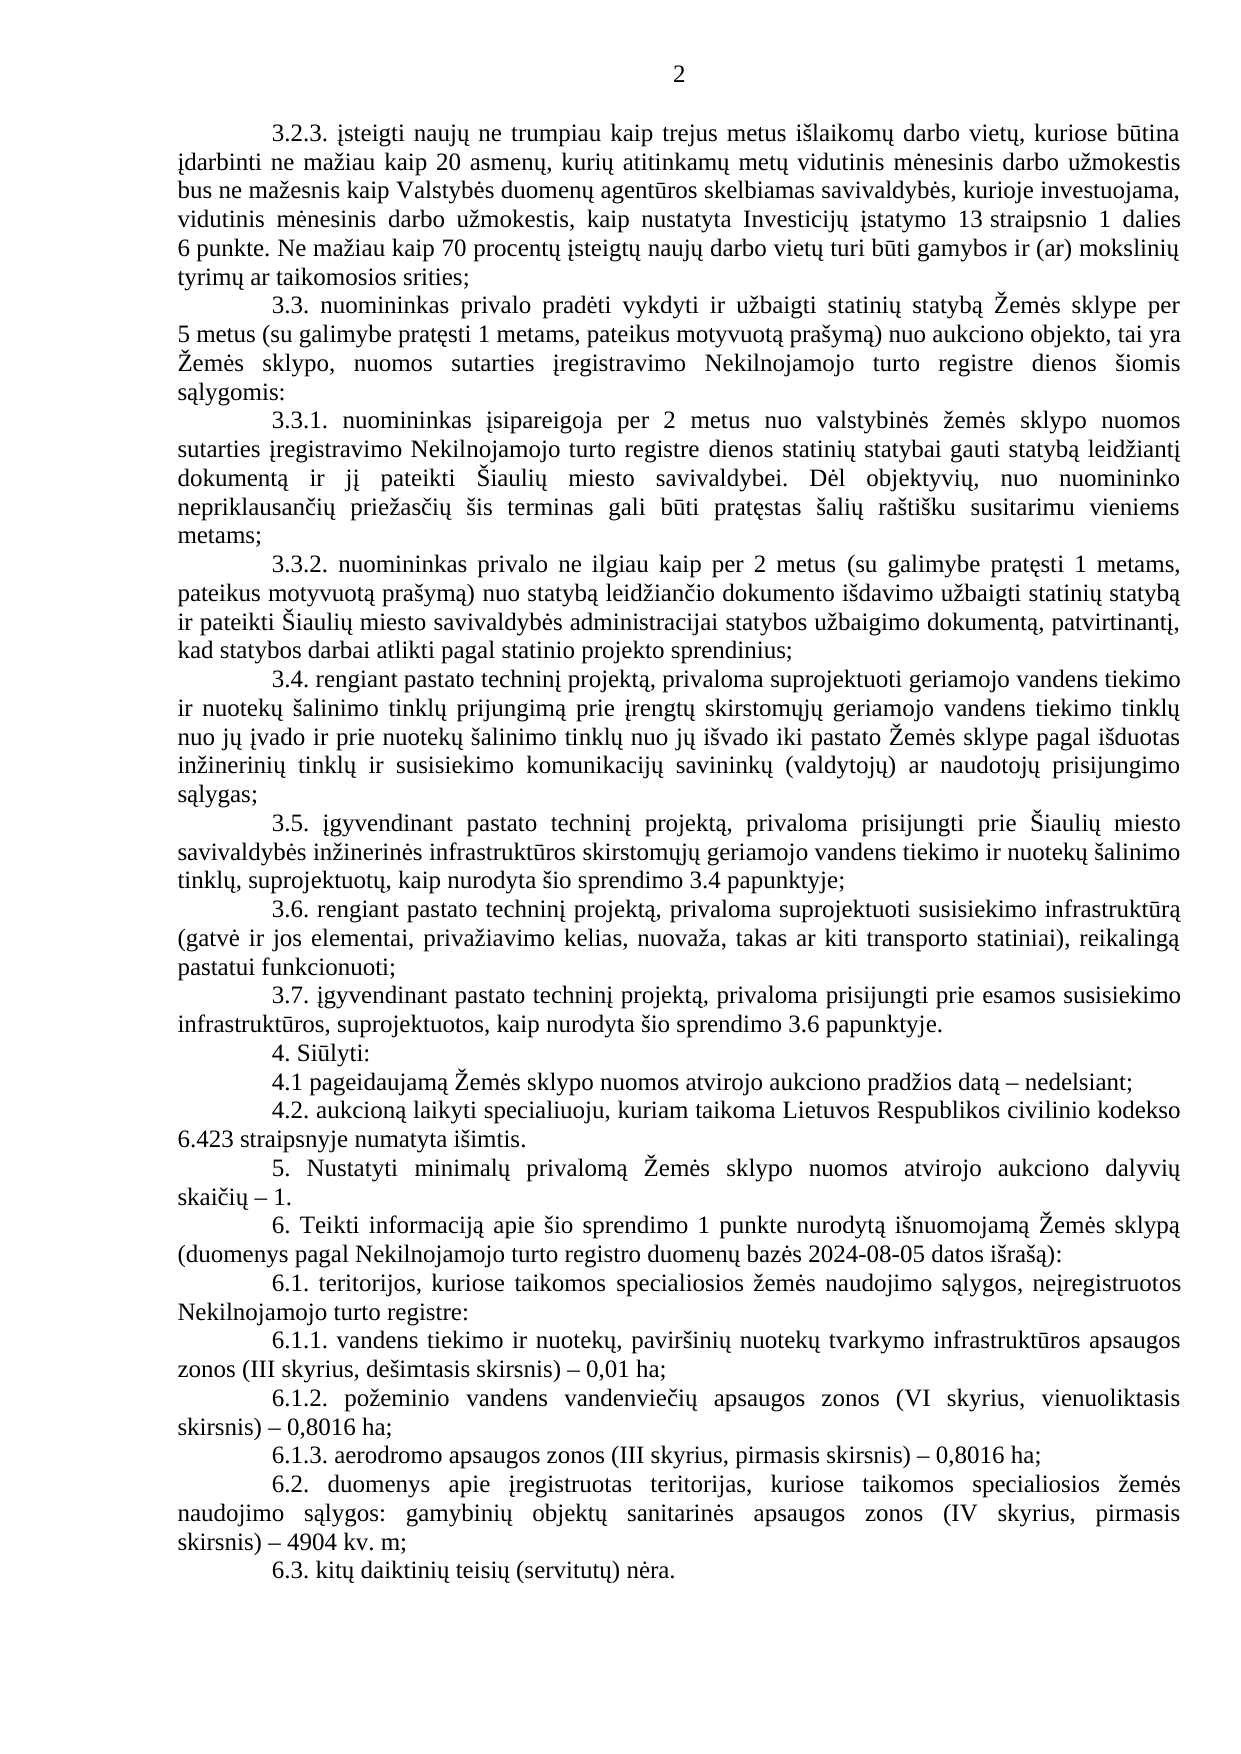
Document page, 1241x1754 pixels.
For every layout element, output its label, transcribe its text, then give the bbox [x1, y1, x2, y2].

text 6.1.3. aerodromo apsaugos zonos (III skyrius, pirmasis skirsnis) – 0,8016 ha; [177, 1441, 1181, 1469]
text 6.2. duomenys apie įregistruotas teritorijas, kuriose taikomos specialiosios žemės naudojimo sąlygos: gamybinių objektų sanitarinės apsaugos zonos (IV skyrius, pirmasis skirsnis) – 4904 kv. m; [177, 1469, 1181, 1556]
text 6.1. teritorijos, kuriose taikomos specialiosios žemės naudojimo sąlygos, neįregistruotos Nekilnojamojo turto registre: [177, 1268, 1181, 1326]
text 6.1.1. vandens tiekimo ir nuotekų, paviršinių nuotekų tvarkymo infrastruktūros apsaugos zonos (III skyrius, dešimtasis skirsnis) – 0,01 ha; [177, 1326, 1181, 1383]
text 6.1.2. požeminio vandens vandenviečių apsaugos zonos (VI skyrius, vienuoliktasis skirsnis) – 0,8016 ha; [177, 1383, 1181, 1441]
text 4. Siūlyti: [177, 1038, 1181, 1067]
text 3.3.2. nuomininkas privalo ne ilgiau kaip per 2 metus (su galimybe pratęsti 1 metams, pateikus motyvuotą prašymą) nuo statybą leidžiančio dokumento išdavimo užbaigti statinių statybą ir pateikti Šiaulių miesto savivaldybės administracijai statybos užbaigimo dokumentą, patvirtinantį, kad statybos darbai atlikti pagal statinio projekto sprendinius; [177, 549, 1181, 664]
text 3.6. rengiant pastato techninį projektą, privaloma suprojektuoti susisiekimo infrastruktūrą (gatvė ir jos elementai, privažiavimo kelias, nuovaža, takas ar kiti transporto statiniai), reikalingą pastatui funkcionuoti; [177, 894, 1181, 981]
text 3.2.3. įsteigti naujų ne trumpiau kaip trejus metus išlaikomų darbo vietų, kuriose būtina įdarbinti ne mažiau kaip 20 asmenų, kurių atitinkamų metų vidutinis mėnesinis darbo užmokestis bus ne mažesnis kaip Valstybės duomenų agentūros skelbiamas savivaldybės, kurioje investuojama, vidutinis mėnesinis darbo užmokestis, kaip nustatyta Investicijų įstatymo 13 straipsnio 1 dalies 6 punkte. Ne mažiau kaip 70 procentų įsteigtų naujų darbo vietų turi būti gamybos ir (ar) mokslinių tyrimų ar taikomosios srities; [177, 118, 1181, 291]
text 6.3. kitų daiktinių teisių (servitutų) nėra. [177, 1556, 1181, 1584]
text 5. Nustatyti minimalų privalomą Žemės sklypo nuomos atvirojo aukciono dalyvių skaičių – 1. [177, 1153, 1181, 1211]
text 6. Teikti informaciją apie šio sprendimo 1 punkte nurodytą išnuomojamą Žemės sklypą (duomenys pagal Nekilnojamojo turto registro duomenų bazės 2024-08-05 datos išrašą): [177, 1211, 1181, 1268]
text 4.1 pageidaujamą Žemės sklypo nuomos atvirojo aukciono pradžios datą – nedelsiant; [177, 1067, 1181, 1096]
text 3.3.1. nuomininkas įsipareigoja per 2 metus nuo valstybinės žemės sklypo nuomos sutarties įregistravimo Nekilnojamojo turto registre dienos statinių statybai gauti statybą leidžiantį dokumentą ir jį pateikti Šiaulių miesto savivaldybei. Dėl objektyvių, nuo nuomininko nepriklausančių priežasčių šis terminas gali būti pratęstas šalių raštišku susitarimu vieniems metams; [177, 406, 1181, 549]
text 4.2. aukcioną laikyti specialiuoju, kuriam taikoma Lietuvos Respublikos civilinio kodekso 6.423 straipsnyje numatyta išimtis. [177, 1096, 1181, 1153]
text 3.5. įgyvendinant pastato techninį projektą, privaloma prisijungti prie Šiaulių miesto savivaldybės inžinerinės infrastruktūros skirstomųjų geriamojo vandens tiekimo ir nuotekų šalinimo tinklų, suprojektuotų, kaip nurodyta šio sprendimo 3.4 papunktyje; [177, 808, 1181, 894]
text 3.7. įgyvendinant pastato techninį projektą, privaloma prisijungti prie esamos susisiekimo infrastruktūros, suprojektuotos, kaip nurodyta šio sprendimo 3.6 papunktyje. [177, 981, 1181, 1038]
text 3.3. nuomininkas privalo pradėti vykdyti ir užbaigti statinių statybą Žemės sklype per 5 metus (su galimybe pratęsti 1 metams, pateikus motyvuotą prašymą) nuo aukciono objekto, tai yra Žemės sklypo, nuomos sutarties įregistravimo Nekilnojamojo turto registre dienos šiomis sąlygomis: [177, 291, 1181, 406]
text 3.4. rengiant pastato techninį projektą, privaloma suprojektuoti geriamojo vandens tiekimo ir nuotekų šalinimo tinklų prijungimą prie įrengtų skirstomųjų geriamojo vandens tiekimo tinklų nuo jų įvado ir prie nuotekų šalinimo tinklų nuo jų išvado iki pastato Žemės sklype pagal išduotas inžinerinių tinklų ir susisiekimo komunikacijų savininkų (valdytojų) ar naudotojų prisijungimo sąlygas; [177, 664, 1181, 808]
